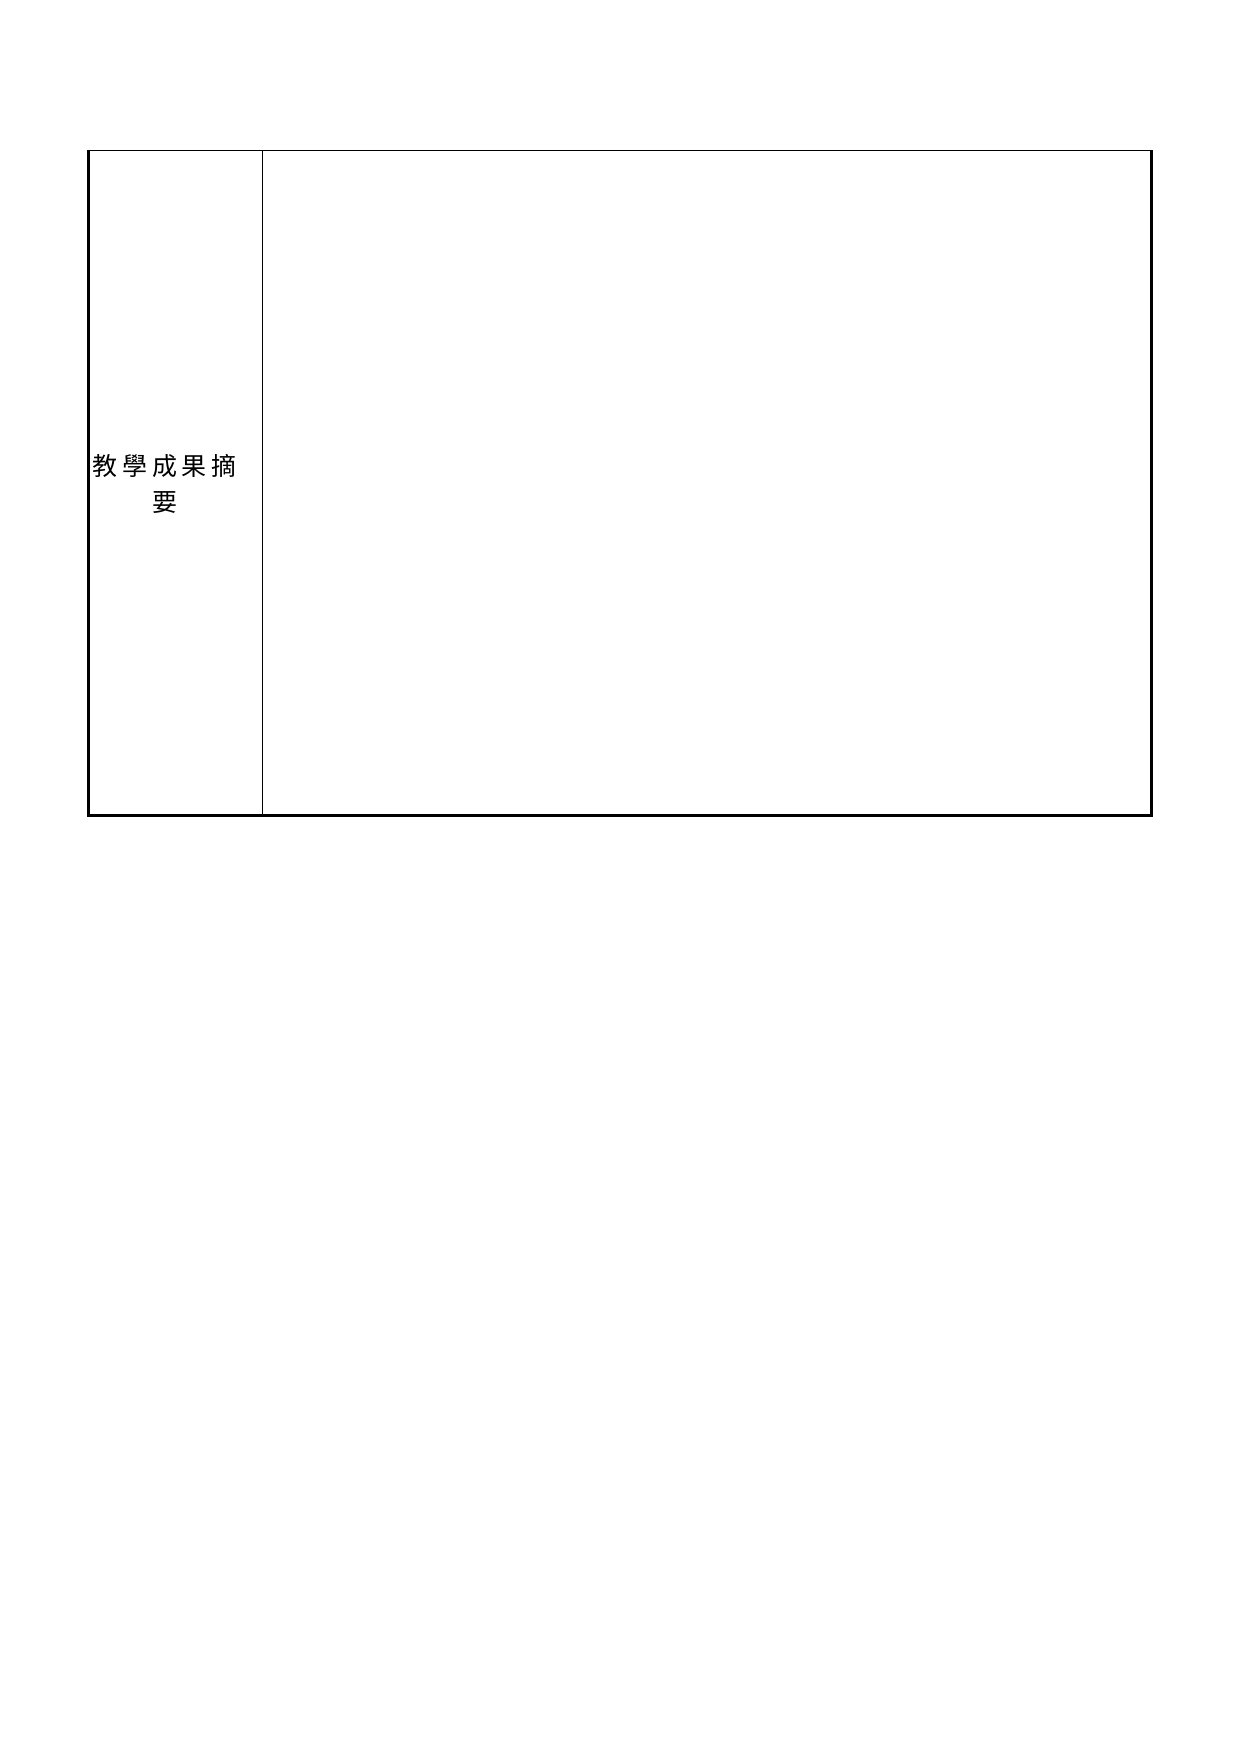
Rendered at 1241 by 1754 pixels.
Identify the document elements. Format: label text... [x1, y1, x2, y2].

table_cell [263, 151, 1150, 813]
table_cell 教學成果摘要 [90, 151, 262, 813]
